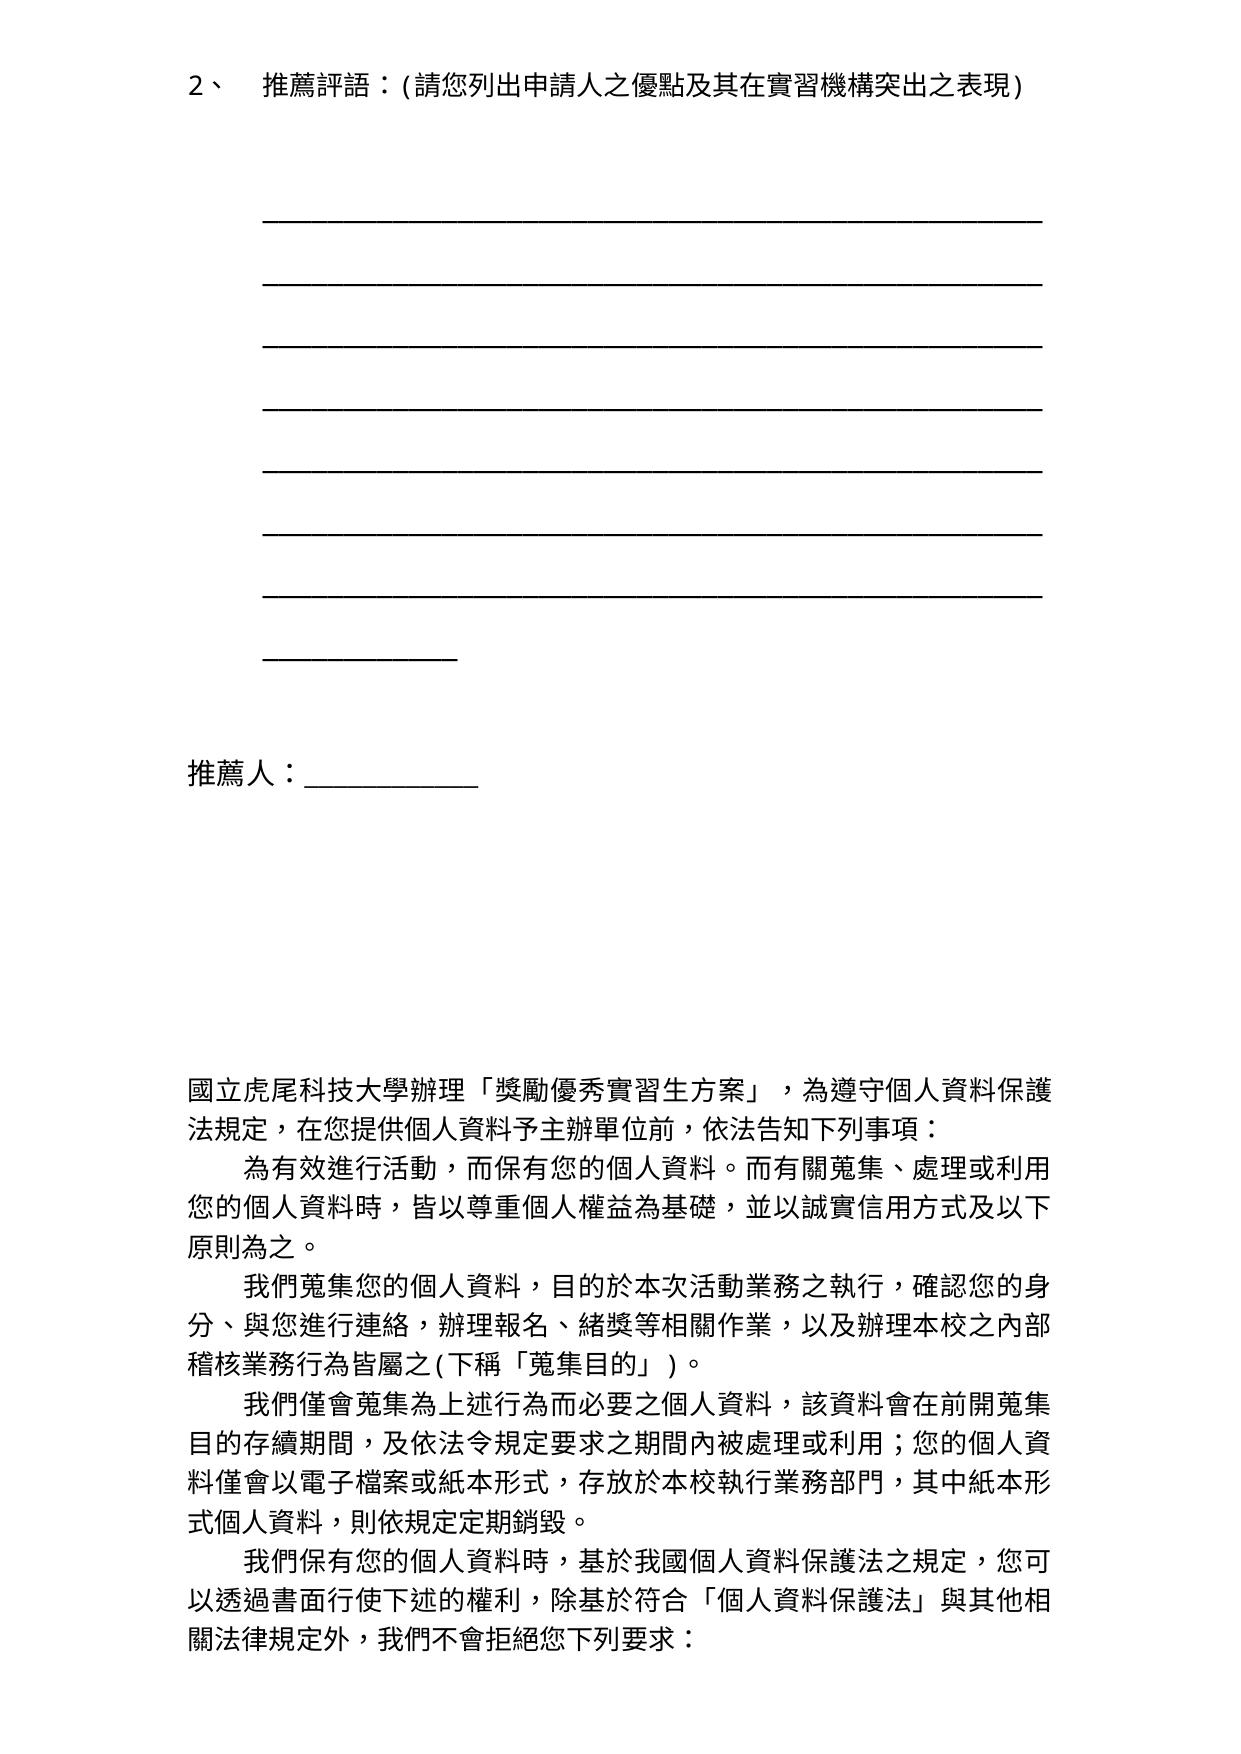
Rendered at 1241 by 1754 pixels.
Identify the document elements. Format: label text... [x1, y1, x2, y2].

text 我們僅會蒐集為上述行為而必要之個人資料，該資料會在前開蒐集目的存續期間，及依法令規定要求之期間內被處理或利用；您的個人資料僅會以電子檔案或紙本形式，存放於本校執行業務部門，其中紙本形式個人資料，則依規定定期銷毀。 [187, 1383, 1053, 1540]
text 為有效進行活動，而保有您的個人資料。而有關蒐集、處理或利用您的個人資料時，皆以尊重個人權益為基礎，並以誠實信用方式及以下原則為之。 [187, 1147, 1053, 1265]
text 推薦人：____________ [187, 730, 1053, 792]
text ____________________________________________________________________________________________________________________________________________________________________________________________________________________________________________________________________________________________________________________________________________________________ [262, 167, 1053, 667]
list 推薦評語：(請您列出申請人之優點及其在實習機構突出之表現) [187, 42, 1053, 105]
text 國立虎尾科技大學辦理「獎勵優秀實習生方案」，為遵守個人資料保護法規定，在您提供個人資料予主辦單位前，依法告知下列事項： [187, 1068, 1053, 1147]
text 我們保有您的個人資料時，基於我國個人資料保護法之規定，您可以透過書面行使下述的權利，除基於符合「個人資料保護法」與其他相關法律規定外，我們不會拒絕您下列要求： [187, 1540, 1053, 1658]
text 我們蒐集您的個人資料，目的於本次活動業務之執行，確認您的身分、與您進行連絡，辦理報名、緒獎等相關作業，以及辦理本校之內部稽核業務行為皆屬之(下稱「蒐集目的」)。 [187, 1265, 1053, 1383]
